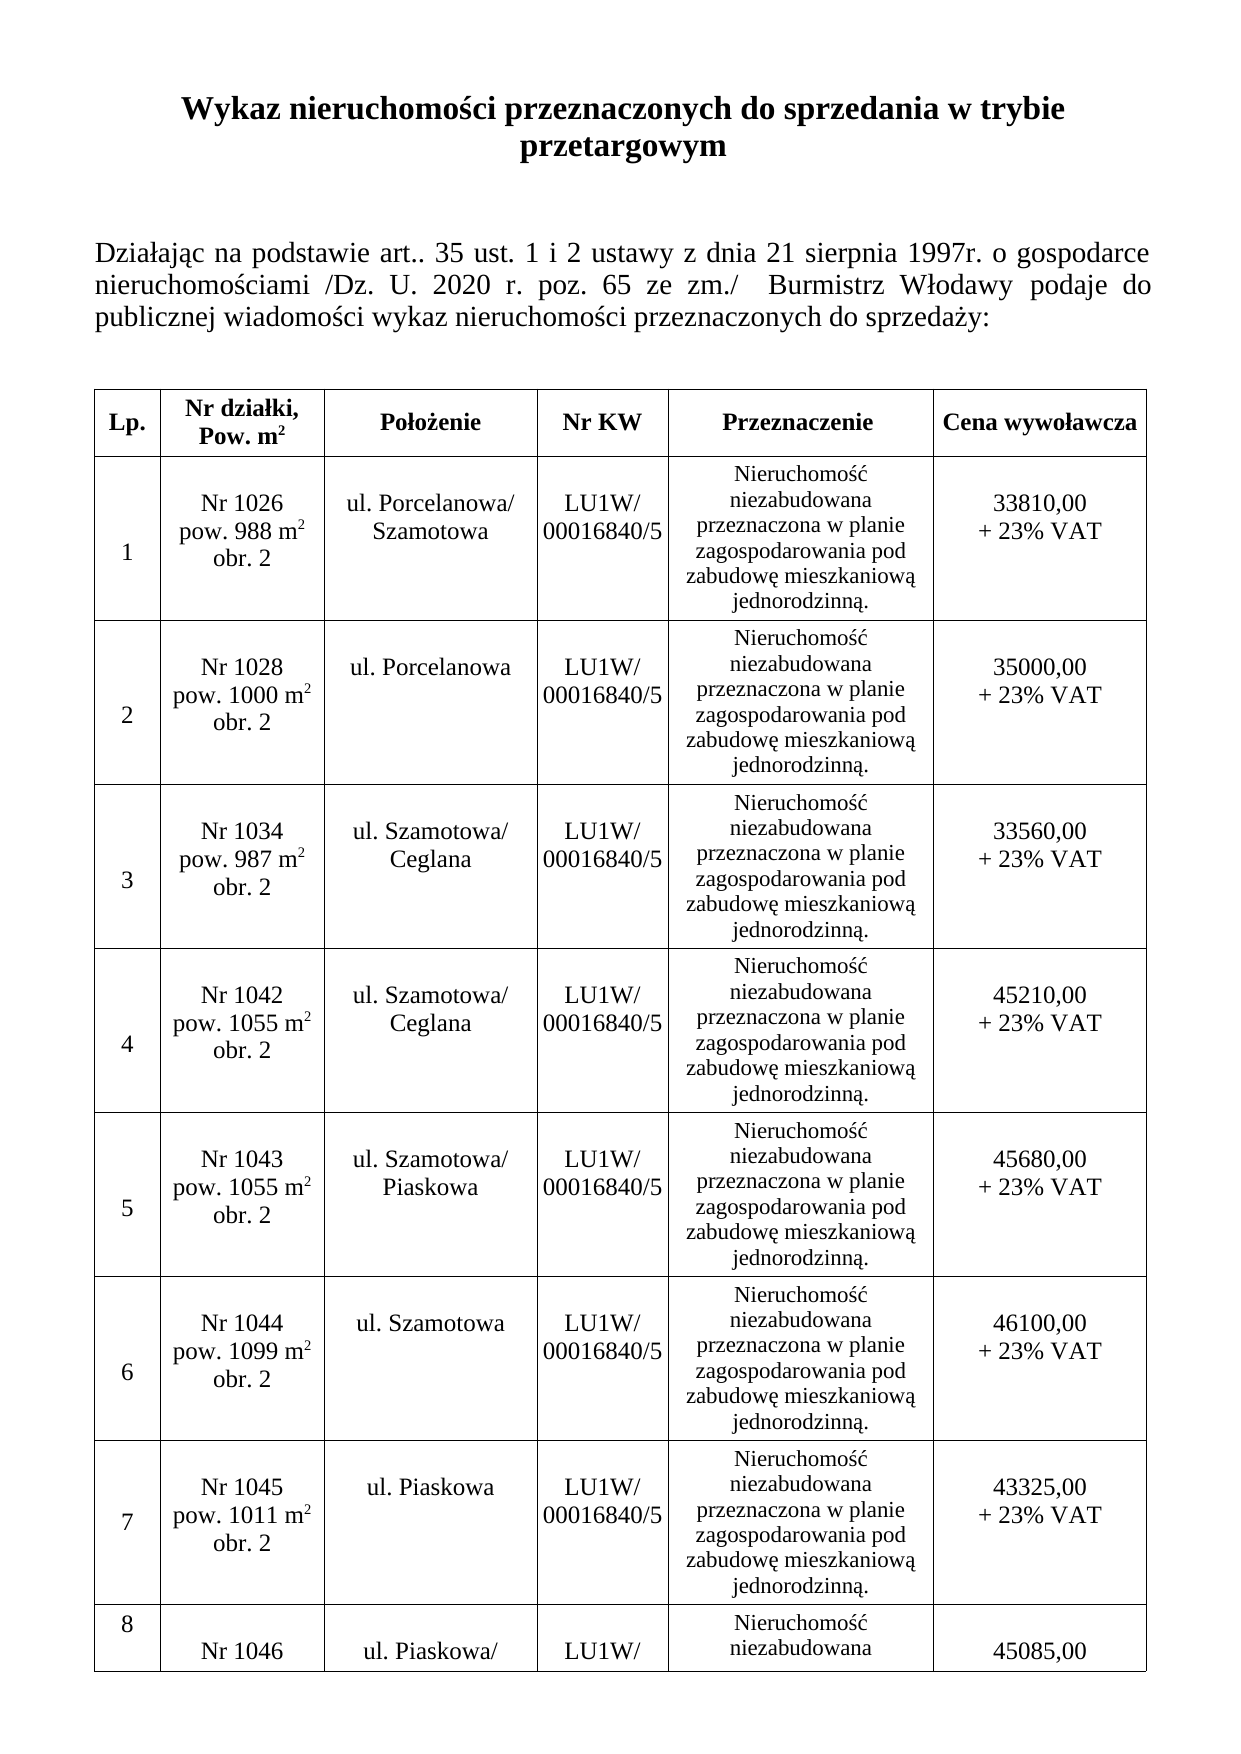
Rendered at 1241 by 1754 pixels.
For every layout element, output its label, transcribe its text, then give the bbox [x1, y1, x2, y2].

table_cell 45680,00 + 23% VAT [934, 1113, 1146, 1276]
table_cell Nr 1046 [161, 1605, 324, 1671]
table_cell 4 [95, 949, 160, 1112]
table_cell Nieruchomość niezabudowana przeznaczona w planie zagospodarowania pod zabudowę mieszkaniową jednorodzinną. [669, 1113, 933, 1276]
table_cell LU1W/ 00016840/5 [538, 457, 668, 619]
table_cell 35000,00 + 23% VAT [934, 621, 1146, 784]
table_cell ul. Piaskowa [325, 1441, 537, 1604]
table_cell 33810,00 + 23% VAT [934, 457, 1146, 619]
table_cell ul. Porcelanowa/ Szamotowa [325, 457, 537, 619]
table_cell Nieruchomość niezabudowana przeznaczona w planie zagospodarowania pod zabudowę mieszkaniową jednorodzinną. [669, 1277, 933, 1440]
table_cell LU1W/ 00016840/5 [538, 621, 668, 784]
table_cell Nr 1028 pow. 1000 m2 obr. 2 [161, 621, 324, 784]
table_header Położenie [325, 390, 537, 456]
table_cell 3 [95, 785, 160, 948]
table_cell ul. Piaskowa/ [325, 1605, 537, 1671]
table_cell ul. Szamotowa/ Ceglana [325, 949, 537, 1112]
table_cell Nieruchomość niezabudowana przeznaczona w planie zagospodarowania pod zabudowę mieszkaniową jednorodzinną. [669, 785, 933, 948]
table_cell Nr 1045 pow. 1011 m2 obr. 2 [161, 1441, 324, 1604]
table_cell LU1W/ [538, 1605, 668, 1671]
subtitle Działając na podstawie art.. 35 ust. 1 i 2 ustawy z dnia 21 sierpnia 1997r. o gospodarce nieruchomościami /Dz. U. 2020 r. poz. 65 ze zm./ Burmistrz Włodawy podaje do publicznej wiadomości wykaz nieruchomości przeznaczonych do sprzedaży: [94, 236, 1152, 333]
table_header Cena wywoławcza [934, 390, 1146, 456]
table_cell Nr 1026 pow. 988 m2 obr. 2 [161, 457, 324, 619]
table_cell 1 [95, 457, 160, 619]
table_cell 45085,00 [934, 1605, 1146, 1671]
table_cell LU1W/ 00016840/5 [538, 1441, 668, 1604]
table_cell 43325,00 + 23% VAT [934, 1441, 1146, 1604]
table_cell ul. Szamotowa/ Ceglana [325, 785, 537, 948]
table_header Przeznaczenie [669, 390, 933, 456]
table_cell LU1W/ 00016840/5 [538, 785, 668, 948]
table_cell 33560,00 + 23% VAT [934, 785, 1146, 948]
table_cell 7 [95, 1441, 160, 1604]
table_cell ul. Szamotowa [325, 1277, 537, 1440]
table_cell 6 [95, 1277, 160, 1440]
table_cell Nieruchomość niezabudowana przeznaczona w planie zagospodarowania pod zabudowę mieszkaniową jednorodzinną. [669, 457, 933, 619]
table_cell LU1W/ 00016840/5 [538, 1277, 668, 1440]
table_cell Nieruchomość niezabudowana przeznaczona w planie zagospodarowania pod zabudowę mieszkaniową jednorodzinną. [669, 1441, 933, 1604]
table_cell LU1W/ 00016840/5 [538, 1113, 668, 1276]
table_cell 5 [95, 1113, 160, 1276]
subtitle Wykaz nieruchomości przeznaczonych do sprzedania w trybie przetargowym [94, 90, 1152, 164]
table_cell ul. Szamotowa/ Piaskowa [325, 1113, 537, 1276]
table_cell Nr 1044 pow. 1099 m2 obr. 2 [161, 1277, 324, 1440]
table_cell Nr 1034 pow. 987 m2 obr. 2 [161, 785, 324, 948]
table_cell Nieruchomość niezabudowana przeznaczona w planie zagospodarowania pod zabudowę mieszkaniową jednorodzinną. [669, 621, 933, 784]
table_header Nr KW [538, 390, 668, 456]
table_cell Nieruchomość niezabudowana [669, 1605, 933, 1671]
table_cell 2 [95, 621, 160, 784]
table_cell Nieruchomość niezabudowana przeznaczona w planie zagospodarowania pod zabudowę mieszkaniową jednorodzinną. [669, 949, 933, 1112]
table_header Lp. [95, 390, 160, 456]
table_cell 46100,00 + 23% VAT [934, 1277, 1146, 1440]
table_cell 45210,00 + 23% VAT [934, 949, 1146, 1112]
table_cell Nr 1043 pow. 1055 m2 obr. 2 [161, 1113, 324, 1276]
table_cell Nr 1042 pow. 1055 m2 obr. 2 [161, 949, 324, 1112]
table_cell 8 [95, 1605, 160, 1671]
table_header Nr działki, Pow. m2 [161, 390, 324, 456]
table_cell LU1W/ 00016840/5 [538, 949, 668, 1112]
table_cell ul. Porcelanowa [325, 621, 537, 784]
